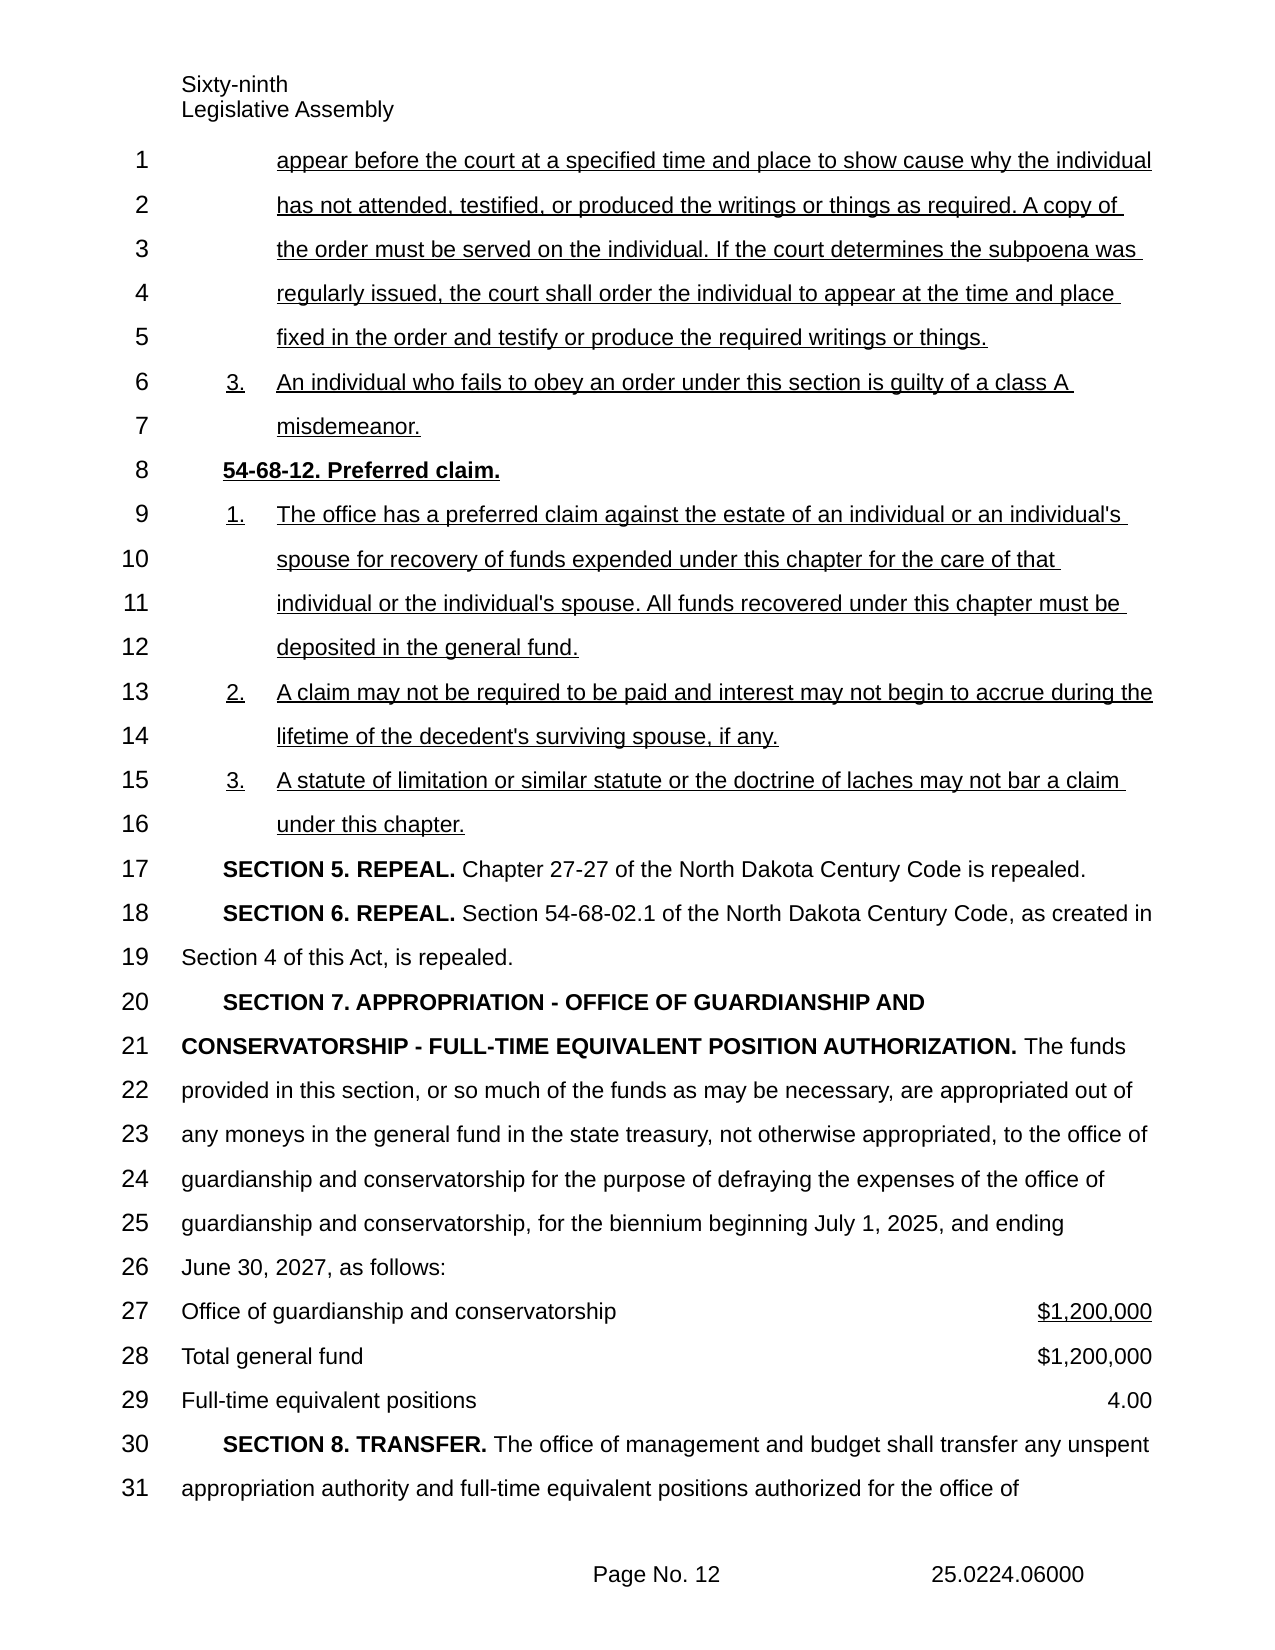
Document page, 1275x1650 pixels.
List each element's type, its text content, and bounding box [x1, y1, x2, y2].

text Office of guardianship and conservatorship $1,200,000 Total general fund $1,200,000 Full-time equivalent positions 4.00 [181, 1284, 1154, 1417]
text SECTION 8. TRANSFER. The office of management and budget shall transfer any unspent appropriation authority and full-time equivalent positions authorized for the office of [181, 1417, 1154, 1506]
text 1. The office has a preferred claim against the estate of an individual or an individual's spouse for recovery of funds expended under this chapter for the care of that individual or the individual's spouse. All funds recovered under this chapter must be deposited in the general fund. [181, 487, 1154, 664]
subtitle 54‑68‑12. Preferred claim. [181, 443, 1154, 487]
text 3. A statute of limitation or similar statute or the doctrine of laches may not bar a claim under this chapter. [181, 753, 1154, 842]
text SECTION 6. REPEAL. Section 54‑68‑02.1 of the North Dakota Century Code, as created in Section 4 of this Act, is repealed. [181, 886, 1154, 974]
text appear before the court at a specified time and place to show cause why the individual has not attended, testified, or produced the writings or things as required. A copy of the order must be served on the individual. If the court determines the subpoena was regularly issued, the court shall order the individual to appear at the time and place fixed in the order and testify or produce the required writings or things. [181, 133, 1154, 355]
text 3. An individual who fails to obey an order under this section is guilty of a class A misdemeanor. [181, 355, 1154, 443]
text 2. A claim may not be required to be paid and interest may not begin to accrue during the lifetime of the decedent's surviving spouse, if any. [181, 664, 1154, 753]
text SECTION 5. REPEAL. Chapter 27‑27 of the North Dakota Century Code is repealed. [181, 842, 1154, 886]
text SECTION 7. APPROPRIATION - OFFICE OF GUARDIANSHIP AND CONSERVATORSHIP - FULL-TIME EQUIVALENT POSITION AUTHORIZATION. The funds provided in this section, or so much of the funds as may be necessary, are appropriated out of any moneys in the general fund in the state treasury, not otherwise appropriated, to the office of guardianship and conservatorship for the purpose of defraying the expenses of the office of guardianship and conservatorship, for the biennium beginning July 1, 2025, and ending June 30, 2027, as follows: [181, 974, 1154, 1284]
